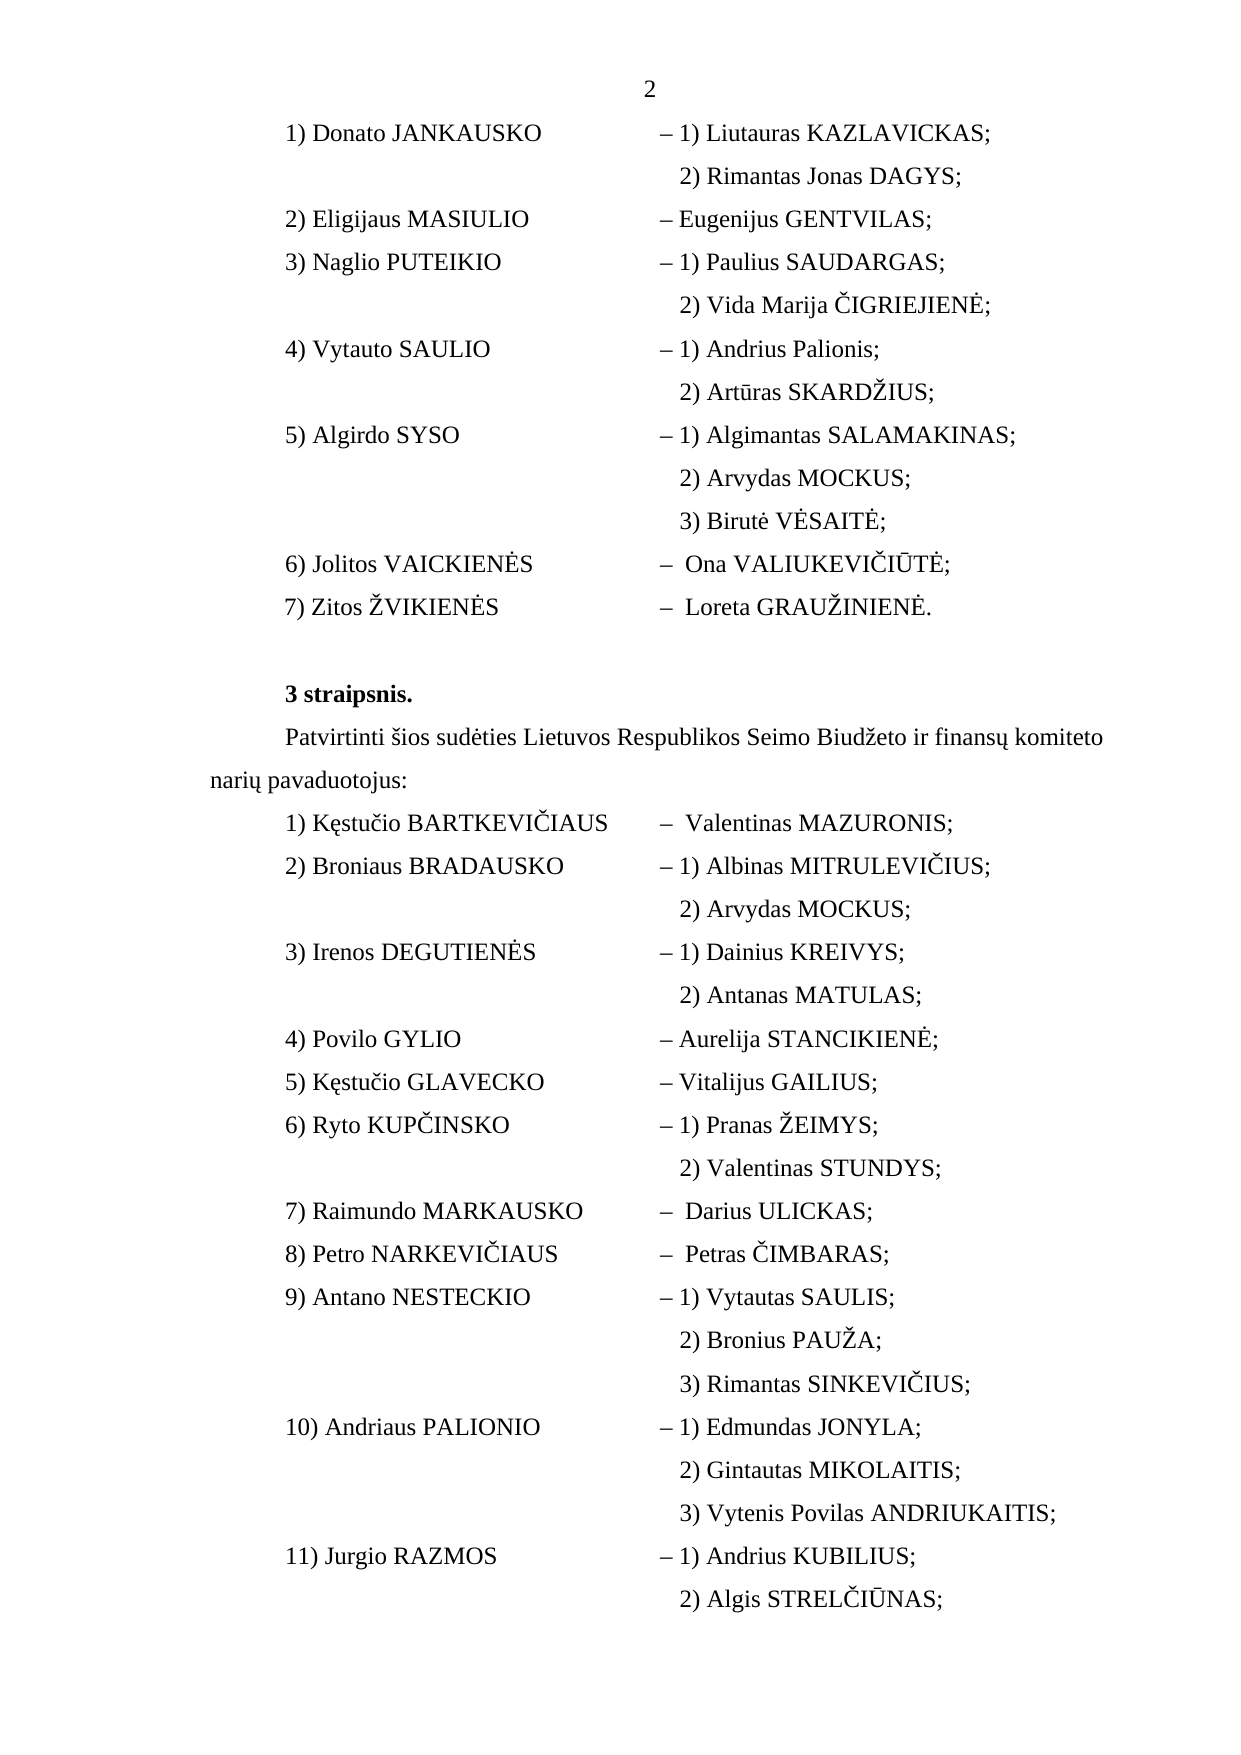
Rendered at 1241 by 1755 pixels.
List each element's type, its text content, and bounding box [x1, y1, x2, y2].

text 2) Arvydas MOCKUS; [585, 894, 1120, 923]
text 1) Kęstučio BARTKEVIČIAUS – Valentinas MAZURONIS; [210, 808, 1120, 837]
text 7) Zitos ŽVIKIENĖS – Loreta GRAUŽINIENĖ. [210, 592, 1120, 621]
text 4) Vytauto SAULIO – 1) Andrius Palionis; [210, 334, 1120, 362]
text 3 straipsnis. [210, 679, 1120, 707]
text 2) Vida Marija ČIGRIEJIENĖ; [210, 291, 1120, 319]
text 2) Eligijaus MASIULIO – Eugenijus GENTVILAS; [210, 204, 1120, 233]
text 2) Antanas MATULAS; [210, 981, 1120, 1009]
text 2) Broniaus BRADAUSKO – 1) Albinas MITRULEVIČIUS; [210, 851, 1120, 880]
text 2) Artūras SKARDŽIUS; [210, 377, 1120, 406]
text 3) Birutė VĖSAITĖ; [210, 506, 1120, 535]
text 6) Jolitos VAICKIENĖS – Ona VALIUKEVIČIŪTĖ; [210, 549, 1120, 578]
text 2) Arvydas MOCKUS; [210, 463, 1120, 492]
text 3) Rimantas SINKEVIČIUS; [210, 1369, 1120, 1397]
text 10) Andriaus PALIONIO – 1) Edmundas JONYLA; [210, 1412, 1120, 1441]
text 7) Raimundo MARKAUSKO – Darius ULICKAS; [210, 1196, 1120, 1225]
text 2) Algis STRELČIŪNAS; [210, 1584, 1120, 1613]
text 3) Vytenis Povilas ANDRIUKAITIS; [210, 1498, 1120, 1527]
text 2) Bronius PAUŽA; [210, 1326, 1120, 1354]
text 5) Kęstučio GLAVECKO – Vitalijus GAILIUS; [210, 1067, 1120, 1096]
text 5) Algirdo SYSO – 1) Algimantas SALAMAKINAS; [210, 420, 1120, 449]
text 2) Rimantas Jonas DAGYS; [210, 161, 1120, 190]
text 4) Povilo GYLIO – Aurelija STANCIKIENĖ; [210, 1024, 1120, 1052]
text 1) Donato JANKAUSKO – 1) Liutauras KAZLAVICKAS; [210, 118, 1120, 147]
text 2) Valentinas STUNDYS; [210, 1153, 1120, 1182]
text 8) Petro NARKEVIČIAUS – Petras ČIMBARAS; [210, 1239, 1120, 1268]
text 2) Gintautas MIKOLAITIS; [210, 1455, 1120, 1484]
text 3) Irenos DEGUTIENĖS – 1) Dainius KREIVYS; [210, 937, 1120, 966]
text Patvirtinti šios sudėties Lietuvos Respublikos Seimo Biudžeto ir finansų komiteto narių pavaduotojus: [210, 722, 1120, 794]
text 3) Naglio PUTEIKIO – 1) Paulius SAUDARGAS; [210, 247, 1120, 276]
text 6) Ryto KUPČINSKO – 1) Pranas ŽEIMYS; [210, 1110, 1120, 1139]
text 9) Antano NESTECKIO – 1) Vytautas SAULIS; [210, 1282, 1120, 1311]
text 11) Jurgio RAZMOS – 1) Andrius KUBILIUS; [210, 1541, 1120, 1570]
